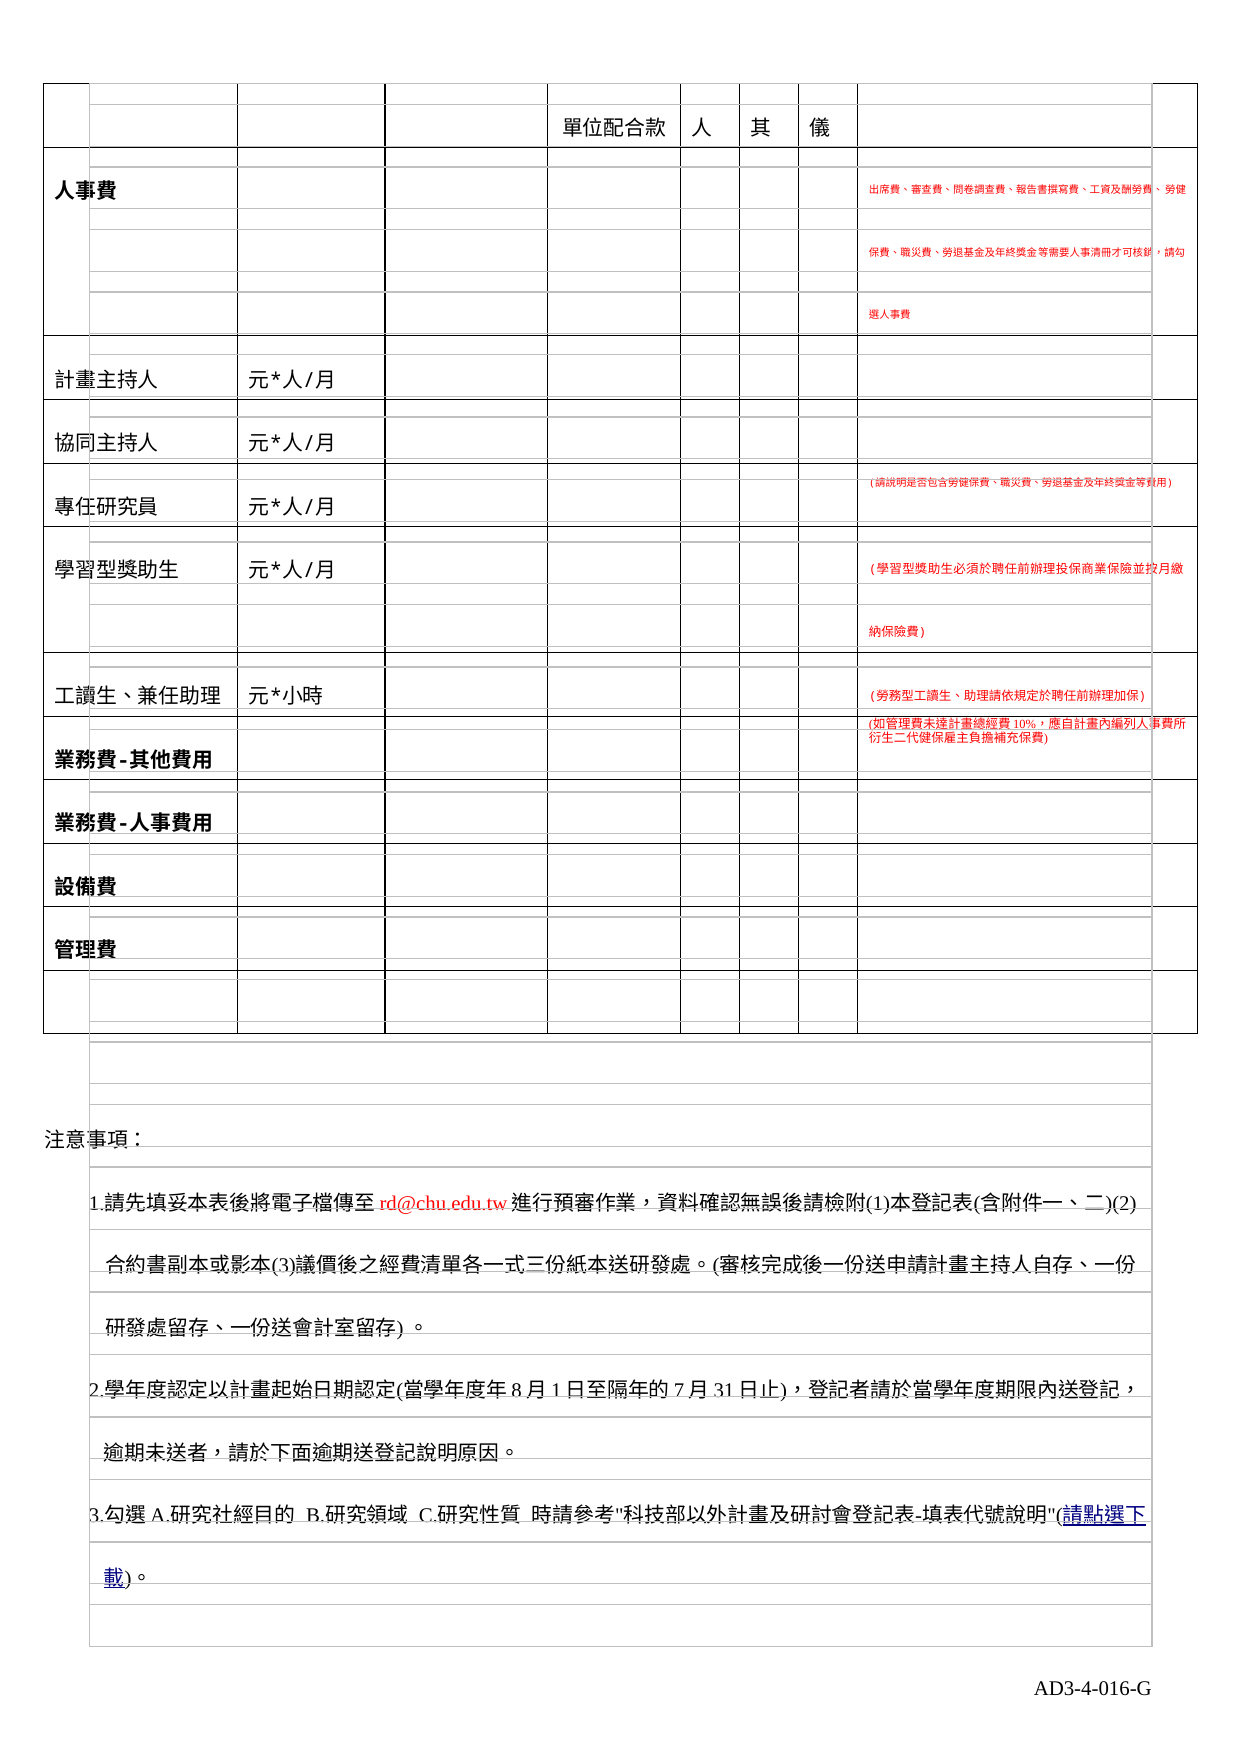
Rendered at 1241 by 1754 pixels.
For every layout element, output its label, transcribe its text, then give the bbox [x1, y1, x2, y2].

table_cell [548, 355, 680, 396]
table_cell (如管理費未達計畫總經費10%，應自計畫內編列人事費所衍生二代健保雇主負擔補充保費) [858, 717, 942, 729]
table_cell [740, 84, 798, 104]
table_cell [681, 84, 739, 104]
table_cell 設備費 [90, 844, 237, 854]
table_cell (請說明是否包含勞健保費、職災費、勞退基金及年終獎金等費用) [858, 464, 1151, 479]
table_header 細項 [238, 84, 384, 104]
table_cell [386, 527, 547, 541]
table_cell 出席費、審查費、問卷調查費、報告書撰寫費、工資及酬勞費、勞健保費、職災費、勞退基金及年終獎金等需要人事清冊才可核銷，請勾選人事費 [858, 148, 1151, 166]
table_cell 工讀生、兼任助理 [44, 653, 89, 716]
table_cell [90, 1022, 237, 1033]
table_cell [548, 584, 680, 604]
table_cell [386, 605, 547, 646]
table_cell 業務費-人事費用 [90, 780, 237, 791]
table_header 說 明 [858, 105, 1151, 146]
table_cell [548, 717, 680, 729]
table_cell [548, 834, 680, 843]
table_cell 元*人/月 [238, 480, 384, 521]
table_cell (如管理費未達計畫總經費10%，應自計畫內編列人事費所衍生二代健保雇主負擔補充保費) [967, 717, 1092, 729]
table_cell [681, 355, 739, 396]
table_cell [386, 168, 547, 208]
table_cell [238, 293, 384, 333]
table_cell [386, 355, 547, 396]
table_cell [799, 84, 857, 104]
table_cell [740, 148, 798, 166]
table_cell [548, 780, 680, 791]
table_cell [386, 980, 547, 1021]
table_cell [740, 918, 798, 958]
table_cell [681, 543, 739, 583]
table_cell [386, 480, 547, 521]
table_cell [740, 336, 798, 354]
table_cell [238, 980, 384, 1021]
table_cell [548, 772, 680, 779]
table_cell [740, 780, 798, 791]
table_cell [858, 918, 1151, 958]
table_cell [1153, 971, 1197, 1033]
table_cell [681, 1022, 739, 1033]
table_cell [858, 709, 1151, 716]
table_cell [799, 336, 857, 354]
table_cell [90, 980, 237, 1021]
table_cell [548, 148, 680, 166]
table_cell [386, 464, 547, 479]
table_cell [386, 1022, 547, 1033]
table_cell [548, 897, 680, 906]
table_cell [386, 918, 547, 958]
table_cell 出席費、審查費、問卷調查費、報告書撰寫費、工資及酬勞費、勞健保費、職災費、勞退基金及年終獎金等需要人事清冊才可核銷，請勾選人事費 [858, 230, 1151, 271]
table_cell [799, 168, 857, 208]
table_cell [799, 730, 857, 771]
text 3.勾選A.研究社經目的 B.研究領域 C.研究性質 時請參考"科技部以外計畫及研討會登記表-填表代號說明"(請點選下載)。 [90, 1480, 1151, 1521]
table_cell [681, 668, 739, 708]
table_cell [799, 293, 857, 333]
table_cell [799, 148, 857, 166]
table_cell [681, 647, 739, 652]
table_cell [238, 780, 384, 791]
table_cell [238, 230, 384, 271]
table_cell 計畫主持人 [44, 336, 89, 399]
table_cell [386, 584, 547, 604]
table_cell [386, 730, 547, 771]
table_header 說 明 [1153, 84, 1197, 147]
table_cell (學習型獎助生必須於聘任前辦理投保商業保險並按月繳納保險費) [858, 543, 1151, 583]
table_cell [386, 844, 547, 854]
table_cell [681, 209, 739, 229]
table_cell 元*小時 [238, 668, 384, 708]
table_cell [548, 464, 680, 479]
table_cell 儀 [799, 105, 857, 146]
table_cell [681, 527, 739, 541]
table_cell [238, 844, 384, 854]
table_cell [548, 653, 680, 666]
table_cell [799, 793, 857, 833]
table_cell [238, 971, 384, 979]
table_cell [1153, 780, 1197, 843]
table_cell [548, 918, 680, 958]
table_cell [548, 293, 680, 333]
table_cell [1153, 336, 1197, 399]
table_cell [238, 709, 384, 716]
table_cell [238, 907, 384, 916]
table_cell 人事費 [90, 148, 237, 166]
table_cell [238, 959, 384, 970]
text 2.學年度認定以計畫起始日期認定(當學年度年8月1日至隔年的7月31日止)，登記者請於當學年度期限內送登記，逾期未送者，請於下面逾期送登記說明原因。 [90, 1459, 1151, 1472]
table_cell [238, 793, 384, 833]
table_header 項目 [90, 84, 237, 104]
table_cell 業務費-其他費用 [90, 772, 237, 779]
table_cell [386, 272, 547, 291]
table_cell [238, 918, 384, 958]
table_cell [799, 780, 857, 791]
table_cell 管理費 [44, 907, 89, 970]
table_cell [548, 522, 680, 526]
table_cell [548, 980, 680, 1021]
table_cell [386, 230, 547, 271]
table_cell 業務費-其他費用 [44, 717, 89, 779]
table_cell 人 [681, 105, 739, 146]
table_cell [740, 647, 798, 652]
table_cell [386, 855, 547, 896]
table_cell [681, 855, 739, 896]
table_cell (如管理費未達計畫總經費10%，應自計畫內編列人事費所衍生二代健保雇主負擔補充保費) [858, 730, 1151, 771]
table_cell [548, 272, 680, 291]
table_cell 元*人/月 [238, 418, 384, 458]
table_cell 學習型獎助生 [44, 527, 89, 652]
table_cell 人事費 [90, 230, 237, 271]
table_cell [548, 480, 680, 521]
table_cell 設備費 [90, 897, 237, 906]
table_cell [740, 400, 798, 416]
table_cell [238, 647, 384, 652]
table_cell 業務費-其他費用 [90, 730, 237, 771]
table_cell [548, 336, 680, 354]
table_cell 計畫主持人 [90, 336, 237, 354]
table_cell [740, 168, 798, 208]
table_cell 專任研究員 [44, 464, 89, 526]
table_cell [386, 897, 547, 906]
text 1.請先填妥本表後將電子檔傳至rd@chu.edu.tw進行預審作業，資料確認無誤後請檢附(1)本登記表(含附件一、二)(2)合約書副本或影本(3)議價後之經費清單各一式三份紙本送研發處。(審核完成後一份送申請計畫主持人自存、一份研發處留存、一份送會計室留存) 。 [90, 1209, 1151, 1229]
table_cell [548, 1022, 680, 1033]
text 注意事項： [90, 1097, 1151, 1104]
table_cell [740, 209, 798, 229]
table_cell [740, 464, 798, 479]
table_cell [238, 717, 384, 729]
table_cell [740, 355, 798, 396]
table_cell [238, 464, 384, 479]
table_cell 學習型獎助生 [90, 543, 237, 583]
table_cell [799, 522, 857, 526]
table_cell 元*人/月 [238, 543, 384, 583]
table_header 學校/其他單位配合款 [548, 105, 680, 146]
table_cell [386, 647, 547, 652]
table_cell [548, 400, 680, 416]
table_header 細項 [238, 105, 384, 146]
table_header 說 明 [858, 84, 1151, 104]
text 2.學年度認定以計畫起始日期認定(當學年度年8月1日至隔年的7月31日止)，登記者請於當學年度期限內送登記，逾期未送者，請於下面逾期送登記說明原因。 [90, 1347, 1151, 1354]
table_cell 專任研究員 [90, 480, 237, 521]
table_cell [238, 336, 384, 354]
table_cell [740, 730, 798, 771]
table_cell [681, 148, 739, 166]
table_cell 工讀生、兼任助理 [90, 653, 237, 666]
table_cell [681, 844, 739, 854]
table_cell [858, 844, 1151, 854]
table_cell [681, 336, 739, 354]
table_cell [681, 959, 739, 970]
table_cell [681, 971, 739, 979]
table_cell 工讀生、兼任助理 [90, 668, 237, 708]
table_cell [740, 605, 798, 646]
table_cell 管理費 [80, 943, 88, 953]
table_cell 學習型獎助生 [90, 647, 237, 652]
text 注意事項： [44, 1097, 89, 1159]
table_cell [386, 400, 547, 416]
table_cell [90, 971, 237, 979]
table_cell [740, 653, 798, 666]
table_cell (勞務型工讀生、助理請依規定於聘任前辦理加保) [858, 668, 1151, 708]
table_cell [548, 543, 680, 583]
text 注意事項： [90, 1147, 1151, 1159]
table_cell [740, 793, 798, 833]
table_cell 工讀生、兼任助理 [90, 709, 237, 716]
table_cell (請說明是否包含勞健保費、職災費、勞退基金及年終獎金等費用) [858, 480, 1151, 521]
table_cell [548, 647, 680, 652]
table_cell [238, 584, 384, 604]
table_cell [238, 527, 384, 541]
table_cell [681, 464, 739, 479]
table_cell [238, 855, 384, 896]
table_cell [681, 918, 739, 958]
table_cell [799, 480, 857, 521]
table_cell [740, 855, 798, 896]
table_cell 出席費、審查費、問卷調查費、報告書撰寫費、工資及酬勞費、勞健保費、職災費、勞退基金及年終獎金等需要人事清冊才可核銷，請勾選人事費 [1153, 148, 1197, 335]
table_cell [858, 653, 1151, 666]
table_cell (學習型獎助生必須於聘任前辦理投保商業保險並按月繳納保險費) [858, 527, 1151, 541]
table_cell 設備費 [44, 844, 89, 906]
table_cell 人事費 [90, 293, 237, 333]
table_cell [548, 844, 680, 854]
table_header 項目 [44, 84, 89, 147]
table_cell 出席費、審查費、問卷調查費、報告書撰寫費、工資及酬勞費、勞健保費、職災費、勞退基金及年終獎金等需要人事清冊才可核銷，請勾選人事費 [858, 272, 1151, 291]
table_cell [1153, 907, 1197, 970]
table_cell [858, 400, 1151, 416]
table_cell [681, 780, 739, 791]
table_cell [858, 834, 1151, 843]
table_cell [799, 418, 857, 458]
table_cell [386, 209, 547, 229]
table_cell [858, 897, 1151, 906]
table_cell [386, 653, 547, 666]
table_cell (如管理費未達計畫總經費10%，應自計畫內編列人事費所衍生二代健保雇主負擔補充保費) [858, 772, 1151, 779]
table_cell (學習型獎助生必須於聘任前辦理投保商業保險並按月繳納保險費) [858, 647, 1151, 652]
table_cell 業務費-人事費用 [90, 834, 237, 843]
table_cell [799, 527, 857, 541]
table_cell 人事費 [90, 168, 237, 208]
table_cell [740, 709, 798, 716]
table_cell [681, 272, 739, 291]
table_cell [681, 400, 739, 416]
text 3.勾選A.研究社經目的 B.研究領域 C.研究性質 時請參考"科技部以外計畫及研討會登記表-填表代號說明"(請點選下載)。 [90, 1584, 1151, 1597]
table_header 補助單位經費 [386, 105, 547, 146]
table_cell 管理費 [90, 907, 237, 916]
table_cell [548, 168, 680, 208]
table_cell 專任研究員 [90, 464, 237, 479]
table_cell [386, 717, 547, 729]
table_cell [799, 543, 857, 583]
table_cell 元*人/月 [238, 355, 384, 396]
table_cell [799, 834, 857, 843]
text 3.勾選A.研究社經目的 B.研究領域 C.研究性質 時請參考"科技部以外計畫及研討會登記表-填表代號說明"(請點選下載)。 [90, 1522, 1151, 1541]
table_cell (請說明是否包含勞健保費、職災費、勞退基金及年終獎金等費用) [858, 522, 1151, 526]
table_cell [681, 418, 739, 458]
table_cell [740, 230, 798, 271]
table_cell [1153, 400, 1197, 462]
table_cell [548, 855, 680, 896]
table_cell [681, 605, 739, 646]
table_cell [799, 272, 857, 291]
table_cell [386, 834, 547, 843]
table_cell (如管理費未達計畫總經費10%，應自計畫內編列人事費所衍生二代健保雇主負擔補充保費) [1153, 717, 1197, 779]
table_cell [548, 668, 680, 708]
table_cell [681, 730, 739, 771]
table_cell [799, 230, 857, 271]
table_cell [238, 834, 384, 843]
table_cell 出席費、審查費、問卷調查費、報告書撰寫費、工資及酬勞費、勞健保費、職災費、勞退基金及年終獎金等需要人事清冊才可核銷，請勾選人事費 [858, 209, 1151, 229]
table_cell [799, 709, 857, 716]
table_cell [386, 293, 547, 333]
table_cell [740, 959, 798, 970]
table_cell [386, 709, 547, 716]
table_cell 專任研究員 [90, 522, 237, 526]
table_cell [386, 780, 547, 791]
table_header 補助單位經費 [386, 84, 547, 104]
text 1.請先填妥本表後將電子檔傳至rd@chu.edu.tw進行預審作業，資料確認無誤後請檢附(1)本登記表(含附件一、二)(2)合約書副本或影本(3)議價後之經費清單各一式三份紙本送研發處。(審核完成後一份送申請計畫主持人自存、一份研發處留存、一份送會計室留存) 。 [90, 1168, 1151, 1208]
table_cell [858, 1022, 1151, 1033]
table_cell [858, 793, 1151, 833]
table_cell 人事費 [44, 148, 89, 335]
table_cell [681, 709, 739, 716]
table_cell [681, 897, 739, 906]
table_cell [681, 834, 739, 843]
table_cell [238, 605, 384, 646]
table_cell [799, 971, 857, 979]
text 3.勾選A.研究社經目的 B.研究領域 C.研究性質 時請參考"科技部以外計畫及研討會登記表-填表代號說明"(請點選下載)。 [90, 1543, 1151, 1583]
table_cell (學習型獎助生必須於聘任前辦理投保商業保險並按月繳納保險費) [858, 584, 1151, 604]
table_cell [740, 1022, 798, 1033]
table_cell [681, 717, 739, 729]
table_cell [238, 148, 384, 166]
table_cell [238, 522, 384, 526]
table_cell [386, 336, 547, 354]
table_cell [681, 168, 739, 208]
table_cell [740, 980, 798, 1021]
table_cell [386, 959, 547, 970]
table_cell [740, 527, 798, 541]
table_cell [548, 793, 680, 833]
table_cell [238, 272, 384, 291]
table_cell [799, 1022, 857, 1033]
table_cell 設備費 [90, 855, 237, 896]
table_cell [799, 464, 857, 479]
table_cell [799, 918, 857, 958]
table_cell [799, 772, 857, 779]
table_cell 出席費、審查費、問卷調查費、報告書撰寫費、工資及酬勞費、勞健保費、職災費、勞退基金及年終獎金等需要人事清冊才可核銷，請勾選人事費 [858, 293, 1151, 333]
table_cell [740, 418, 798, 458]
table_cell [681, 584, 739, 604]
table_cell [386, 543, 547, 583]
text 1.請先填妥本表後將電子檔傳至rd@chu.edu.tw進行預審作業，資料確認無誤後請檢附(1)本登記表(含附件一、二)(2)合約書副本或影本(3)議價後之經費清單各一式三份紙本送研發處。(審核完成後一份送申請計畫主持人自存、一份研發處留存、一份送會計室留存) 。 [90, 1334, 1151, 1347]
text 1.請先填妥本表後將電子檔傳至rd@chu.edu.tw進行預審作業，資料確認無誤後請檢附(1)本登記表(含附件一、二)(2)合約書副本或影本(3)議價後之經費清單各一式三份紙本送研發處。(審核完成後一份送申請計畫主持人自存、一份研發處留存、一份送會計室留存) 。 [90, 1293, 1151, 1333]
table_cell [740, 907, 798, 916]
table_cell [548, 230, 680, 271]
table_cell 人事費 [90, 209, 237, 229]
table_cell [740, 971, 798, 979]
table_cell (請說明是否包含勞健保費、職災費、勞退基金及年終獎金等費用) [1153, 464, 1197, 526]
table_cell [858, 336, 1151, 354]
table_cell [238, 168, 384, 208]
table_cell 管理費 [90, 918, 237, 958]
table_cell [858, 780, 1151, 791]
table_cell [238, 730, 384, 771]
table_cell [386, 971, 547, 979]
text 1.請先填妥本表後將電子檔傳至rd@chu.edu.tw進行預審作業，資料確認無誤後請檢附(1)本登記表(含附件一、二)(2)合約書副本或影本(3)議價後之經費清單各一式三份紙本送研發處。(審核完成後一份送申請計畫主持人自存、一份研發處留存、一份送會計室留存) 。 [90, 1230, 1151, 1271]
table_cell [238, 400, 384, 416]
text 2.學年度認定以計畫起始日期認定(當學年度年8月1日至隔年的7月31日止)，登記者請於當學年度期限內送登記，逾期未送者，請於下面逾期送登記說明原因。 [90, 1397, 1151, 1416]
table_cell [386, 907, 547, 916]
table_cell [858, 855, 1151, 896]
table_cell [799, 980, 857, 1021]
table_cell [681, 653, 739, 666]
text 1.請先填妥本表後將電子檔傳至rd@chu.edu.tw進行預審作業，資料確認無誤後請檢附(1)本登記表(含附件一、二)(2)合約書副本或影本(3)議價後之經費清單各一式三份紙本送研發處。(審核完成後一份送申請計畫主持人自存、一份研發處留存、一份送會計室留存) 。 [90, 1272, 1151, 1291]
table_cell [858, 980, 1151, 1021]
table_cell 業務費-人事費用 [44, 780, 89, 843]
table_cell 業務費-人事費用 [90, 793, 237, 833]
table_cell 人事費 [90, 272, 237, 291]
table_cell [386, 772, 547, 779]
table_cell [799, 209, 857, 229]
table_cell [548, 907, 680, 916]
table_cell [858, 418, 1151, 458]
table_cell 其 [740, 105, 798, 146]
table_cell [740, 480, 798, 521]
table_cell [740, 717, 798, 729]
table_cell [740, 668, 798, 708]
table_cell [386, 668, 547, 708]
table_cell [740, 522, 798, 526]
table_cell 協同主持人 [90, 418, 237, 458]
table_cell 協同主持人 [44, 400, 89, 462]
table_cell [858, 971, 1151, 979]
table_cell [386, 148, 547, 166]
table_cell [740, 543, 798, 583]
table_cell [858, 907, 1151, 916]
table_cell [386, 793, 547, 833]
text 1.請先填妥本表後將電子檔傳至rd@chu.edu.tw進行預審作業，資料確認無誤後請檢附(1)本登記表(含附件一、二)(2)合約書副本或影本(3)議價後之經費清單各一式三份紙本送研發處。(審核完成後一份送申請計畫主持人自存、一份研發處留存、一份送會計室留存) 。 [90, 1159, 1151, 1166]
table_cell [799, 844, 857, 854]
table_cell (學習型獎助生必須於聘任前辦理投保商業保險並按月繳納保險費) [1153, 527, 1197, 652]
table_header 項目 [90, 105, 237, 146]
table_cell [740, 272, 798, 291]
text 3.勾選A.研究社經目的 B.研究領域 C.研究性質 時請參考"科技部以外計畫及研討會登記表-填表代號說明"(請點選下載)。 [90, 1472, 1151, 1479]
table_cell [799, 355, 857, 396]
table_cell [740, 584, 798, 604]
table_cell [1153, 844, 1197, 906]
table_cell [386, 418, 547, 458]
table_cell (學習型獎助生必須於聘任前辦理投保商業保險並按月繳納保險費) [858, 605, 1151, 646]
table_cell [799, 907, 857, 916]
table_cell [799, 668, 857, 708]
table_cell [799, 717, 857, 729]
table_cell [740, 293, 798, 333]
table_cell 計畫主持人 [90, 355, 237, 396]
table_cell [681, 980, 739, 1021]
table_cell [548, 605, 680, 646]
table_cell [548, 209, 680, 229]
table_cell 管理費 [90, 959, 237, 970]
text 注意事項： [90, 1105, 1151, 1146]
table_cell [740, 834, 798, 843]
table_cell [238, 653, 384, 666]
table_cell 協同主持人 [90, 400, 237, 416]
table_cell [858, 355, 1151, 396]
table_cell [548, 730, 680, 771]
table_cell [681, 230, 739, 271]
table_cell [681, 522, 739, 526]
table_cell [740, 897, 798, 906]
table_cell [548, 971, 680, 979]
table_cell [548, 418, 680, 458]
table_cell [681, 772, 739, 779]
table_cell [799, 605, 857, 646]
table_cell 學習型獎助生 [90, 527, 237, 541]
table_cell [858, 959, 1151, 970]
table_cell [238, 897, 384, 906]
table_cell [799, 584, 857, 604]
table_cell [238, 772, 384, 779]
table_cell [548, 959, 680, 970]
table_cell [238, 1022, 384, 1033]
table_cell 學習型獎助生 [90, 584, 237, 604]
table_cell [548, 709, 680, 716]
table_cell [799, 897, 857, 906]
table_cell [799, 855, 857, 896]
table_cell 出席費、審查費、問卷調查費、報告書撰寫費、工資及酬勞費、勞健保費、職災費、勞退基金及年終獎金等需要人事清冊才可核銷，請勾選人事費 [858, 168, 1151, 208]
table_cell [799, 653, 857, 666]
text 2.學年度認定以計畫起始日期認定(當學年度年8月1日至隔年的7月31日止)，登記者請於當學年度期限內送登記，逾期未送者，請於下面逾期送登記說明原因。 [90, 1418, 1151, 1458]
table_cell 學習型獎助生 [90, 605, 237, 646]
text 2.學年度認定以計畫起始日期認定(當學年度年8月1日至隔年的7月31日止)，登記者請於當學年度期限內送登記，逾期未送者，請於下面逾期送登記說明原因。 [90, 1355, 1151, 1396]
table_cell [1153, 653, 1197, 716]
table_cell [799, 400, 857, 416]
table_cell [799, 647, 857, 652]
table_cell [681, 793, 739, 833]
table_cell [238, 209, 384, 229]
table_cell [44, 971, 89, 1033]
table_cell [799, 959, 857, 970]
table_cell [681, 293, 739, 333]
table_cell [740, 772, 798, 779]
table_cell [740, 844, 798, 854]
table_cell 業務費-其他費用 [90, 717, 237, 729]
table_cell [548, 527, 680, 541]
table_cell [681, 907, 739, 916]
table_cell [386, 522, 547, 526]
table_header 學校/其他單位配合款 [548, 84, 680, 104]
table_cell [681, 480, 739, 521]
